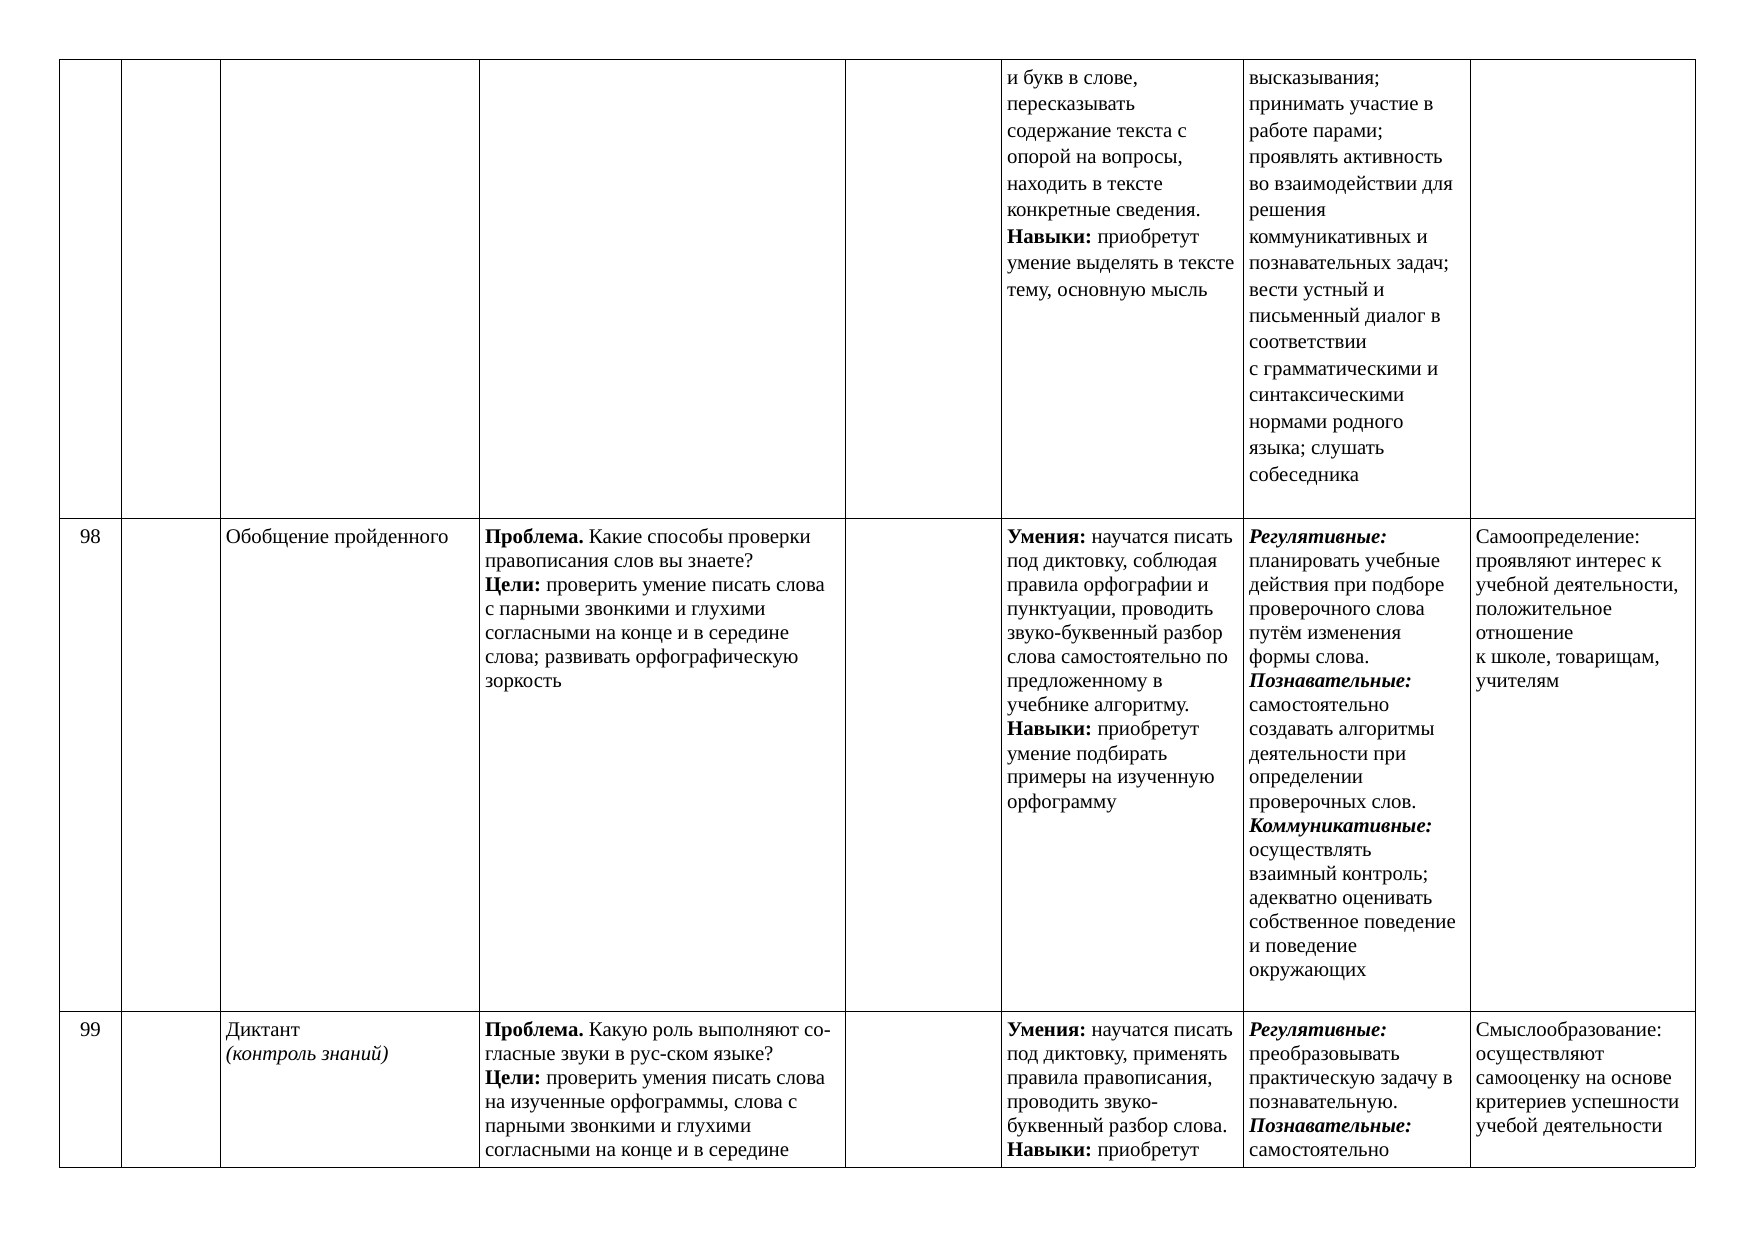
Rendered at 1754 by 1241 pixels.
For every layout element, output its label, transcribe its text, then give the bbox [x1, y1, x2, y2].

table_cell [846, 60, 1001, 518]
table_cell Диктант (контроль знаний) [221, 1012, 479, 1167]
table_cell [60, 60, 121, 518]
table_cell [122, 1012, 220, 1167]
table_cell Смыслообразование: осуществляют самооценку на основе критериев успешности учебой деятельности [1471, 1012, 1695, 1167]
table_cell Проблема. Какую роль выполняют со-гласные звуки в рус-ском языке? Цели: проверить умения писать слова на изученные орфограммы, слова с парными звонкими и глухими согласными на конце и в середине [480, 1012, 845, 1167]
table_cell [122, 60, 220, 518]
table_cell [846, 1012, 1001, 1167]
table_cell Регулятивные: планировать учебные действия при подборе проверочного слова путём изменения формы слова. Познавательные: самостоятельно создавать алгоритмы деятельности при определении проверочных слов. Коммуникативные: осуществлять взаимный контроль; адекватно оценивать собственное поведение и поведение окружающих [1244, 519, 1470, 1011]
table_cell [1471, 60, 1695, 518]
table_cell и букв в слове, пересказывать содержание текста с опорой на вопросы, находить в тексте конкретные сведения. Навыки: приобретут умение выделять в тексте тему, основную мысль [1002, 60, 1243, 518]
table_cell Проблема. Какие способы проверки правописания слов вы знаете? Цели: проверить умение писать слова с парными звонкими и глухими согласными на конце и в середине слова; развивать орфографическую зоркость [480, 519, 845, 1011]
table_cell Регулятивные: преобразовывать практическую задачу в познавательную. Познавательные: самостоятельно [1244, 1012, 1470, 1167]
table_cell 99 [60, 1012, 121, 1167]
table_cell 98 [60, 519, 121, 1011]
table_cell [221, 60, 479, 518]
table_cell [122, 519, 220, 1011]
table_cell Обобщение пройденного [221, 519, 479, 1011]
table_cell [846, 519, 1001, 1011]
table_cell Умения: научатся писать под диктовку, применять правила правописания, проводить звуко-буквенный разбор слова. Навыки: приобретут [1002, 1012, 1243, 1167]
table_cell [480, 60, 845, 518]
table_cell Умения: научатся писать под диктовку, соблюдая правила орфографии и пунктуации, проводить звуко-буквенный разбор слова самостоятельно по предложенному в учебнике алгоритму. Навыки: приобретут умение подбирать примеры на изученную орфограмму [1002, 519, 1243, 1011]
table_cell Самоопределение: проявляют интерес к учебной деятельности, положительное отношение к школе, товарищам, учителям [1471, 519, 1695, 1011]
table_cell высказывания; принимать участие в работе парами; проявлять активность во взаимодействии для решения коммуникативных и познавательных задач; вести устный и письменный диалог в соответствии с грамматическими и синтаксическими нормами родного языка; слушать собеседника [1244, 60, 1470, 518]
